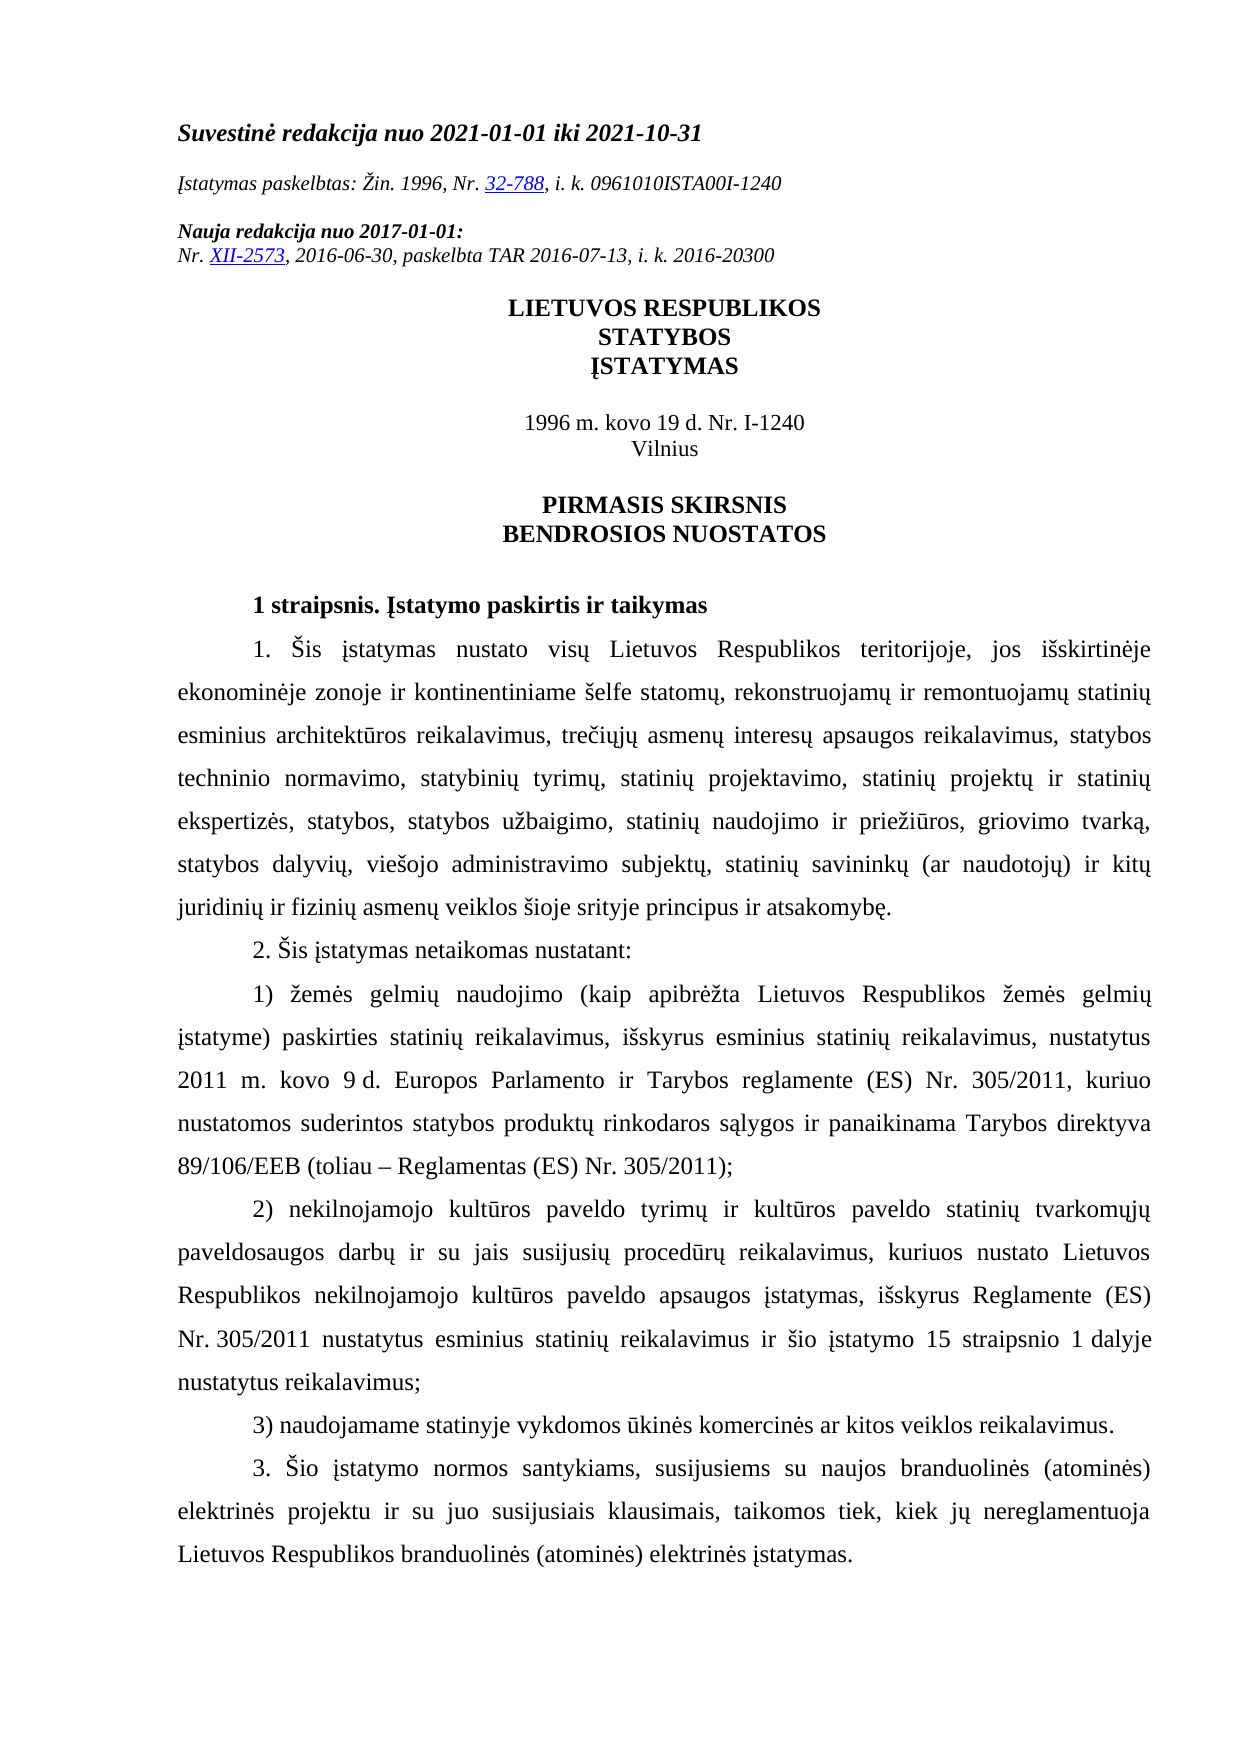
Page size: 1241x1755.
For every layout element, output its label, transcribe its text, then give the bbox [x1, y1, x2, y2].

text 1. Šis įstatymas nustato visų Lietuvos Respublikos teritorijoje, jos išskirtinėje ekonominėje zonoje ir kontinentiniame šelfe statomų, rekonstruojamų ir remontuojamų statinių esminius architektūros reikalavimus, trečiųjų asmenų interesų apsaugos reikalavimus, statybos techninio normavimo, statybinių tyrimų, statinių projektavimo, statinių projektų ir statinių ekspertizės, statybos, statybos užbaigimo, statinių naudojimo ir priežiūros, griovimo tvarką, statybos dalyvių, viešojo administravimo subjektų, statinių savininkų (ar naudotojų) ir kitų juridinių ir fizinių asmenų veiklos šioje srityje principus ir atsakomybę. [177, 634, 1152, 921]
text 3) naudojamame statinyje vykdomos ūkinės komercinės ar kitos veiklos reikalavimus. [177, 1410, 1152, 1439]
text 2. Šis įstatymas netaikomas nustatant: [177, 936, 1152, 964]
text BENDROSIOS NUOSTATOS [177, 519, 1152, 547]
text LIETUVOS RESPUBLIKOS STATYBOS ĮSTATYMAS [177, 293, 1152, 380]
text Nauja redakcija nuo 2017-01-01: [177, 219, 1152, 243]
text 1996 m. kovo 19 d. Nr. I-1240 [177, 408, 1152, 435]
text 2) nekilnojamojo kultūros paveldo tyrimų ir kultūros paveldo statinių tvarkomųjų paveldosaugos darbų ir su jais susijusių procedūrų reikalavimus, kuriuos nustato Lietuvos Respublikos nekilnojamojo kultūros paveldo apsaugos įstatymas, išskyrus Reglamente (ES) Nr. 305/2011 nustatytus esminius statinių reikalavimus ir šio įstatymo 15 straipsnio 1 dalyje nustatytus reikalavimus; [177, 1194, 1152, 1396]
text 3. Šio įstatymo normos santykiams, susijusiems su naujos branduolinės (atominės) elektrinės projektu ir su juo susijusiais klausimais, taikomos tiek, kiek jų nereglamentuoja Lietuvos Respublikos branduolinės (atominės) elektrinės įstatymas. [177, 1453, 1152, 1568]
text PIRMASIS SKIRSNIS [177, 490, 1152, 519]
text Suvestinė redakcija nuo 2021-01-01 iki 2021-10-31 [177, 118, 1152, 147]
text Vilnius [177, 435, 1152, 461]
text Nr. XII-2573, 2016-06-30, paskelbta TAR 2016-07-13, i. k. 2016-20300 [177, 243, 1152, 267]
text 1 straipsnis. Įstatymo paskirtis ir taikymas [177, 591, 1152, 619]
text 1) žemės gelmių naudojimo (kaip apibrėžta Lietuvos Respublikos žemės gelmių įstatyme) paskirties statinių reikalavimus, išskyrus esminius statinių reikalavimus, nustatytus 2011 m. kovo 9 d. Europos Parlamento ir Tarybos reglamente (ES) Nr. 305/2011, kuriuo nustatomos suderintos statybos produktų rinkodaros sąlygos ir panaikinama Tarybos direktyva 89/106/EEB (toliau – Reglamentas (ES) Nr. 305/2011); [177, 979, 1152, 1180]
text Įstatymas paskelbtas: Žin. 1996, Nr. 32-788, i. k. 0961010ISTA00I-1240 [177, 171, 1152, 195]
